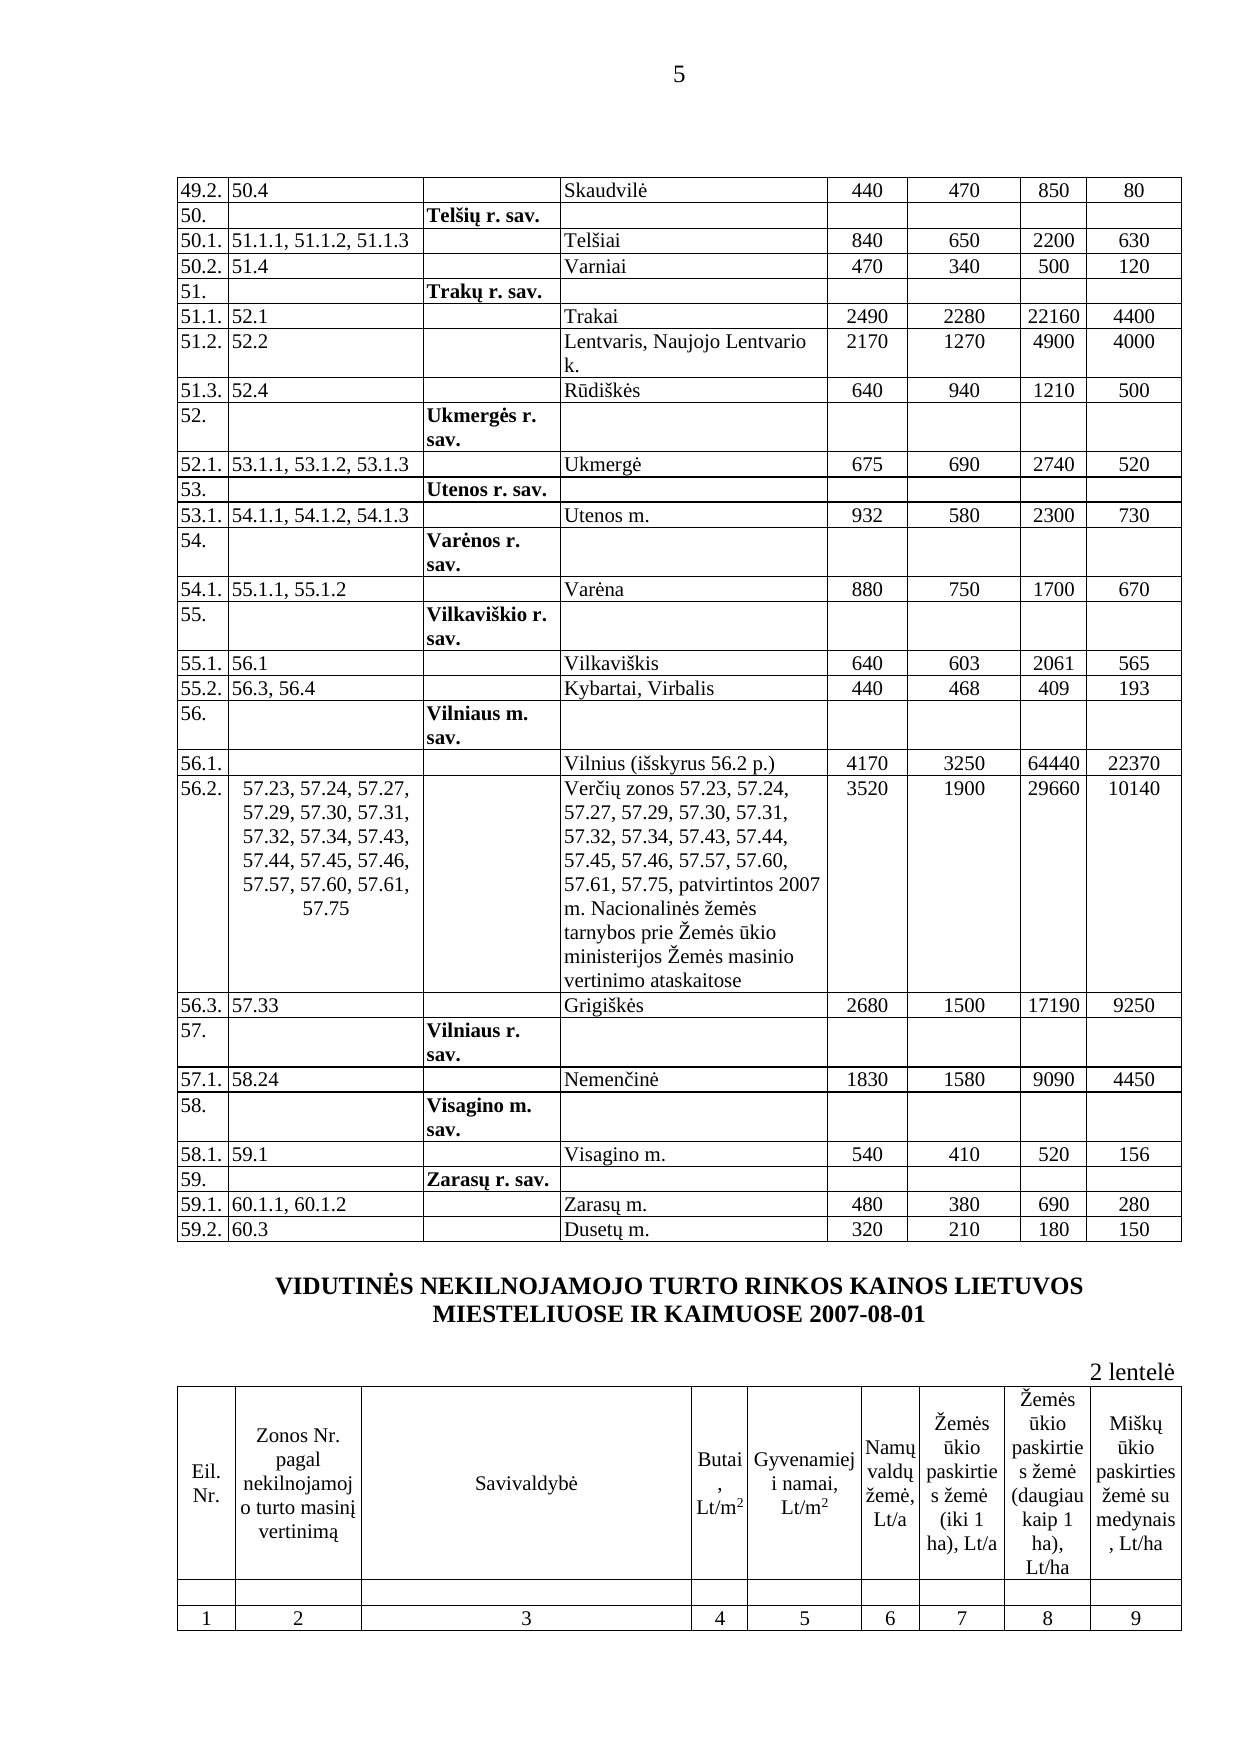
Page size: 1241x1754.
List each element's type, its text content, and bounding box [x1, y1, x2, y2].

table_cell [229, 701, 423, 749]
table_cell [1021, 1167, 1086, 1191]
table_cell Varėnos r. sav. [424, 528, 560, 576]
table_cell 210 [908, 1217, 1020, 1241]
table_cell Utenos r. sav. [424, 478, 560, 501]
table_cell [561, 203, 827, 227]
table_cell 22370 [1087, 750, 1181, 774]
table_cell 675 [828, 452, 907, 476]
table_cell 56.3, 56.4 [229, 676, 423, 700]
table_cell 470 [828, 254, 907, 278]
table_cell [424, 1142, 560, 1166]
table_cell [1087, 279, 1181, 303]
table_cell Grigiškės [561, 993, 827, 1017]
table_cell [828, 403, 907, 451]
table_header Savivaldybė [362, 1387, 691, 1579]
table_cell [424, 1068, 560, 1091]
table_cell [561, 403, 827, 451]
table_cell 51.3. [178, 378, 228, 402]
table_cell Dusetų m. [561, 1217, 827, 1241]
table_cell 58. [178, 1093, 228, 1141]
table_cell 29660 [1021, 776, 1086, 992]
table_cell 750 [908, 577, 1020, 601]
table_cell [424, 503, 560, 527]
table_cell Vilniaus r. sav. [424, 1018, 560, 1066]
table_cell Zarasų r. sav. [424, 1167, 560, 1191]
table_cell Visagino m. sav. [424, 1093, 560, 1141]
table_header Žemės ūkio paskirties žemė (iki 1 ha), Lt/a [920, 1387, 1004, 1579]
table_cell [1087, 528, 1181, 576]
table_cell [424, 254, 560, 278]
table_cell 49.2. [178, 178, 228, 202]
table_cell Trakų r. sav. [424, 279, 560, 303]
table_cell 54. [178, 528, 228, 576]
table_cell 120 [1087, 254, 1181, 278]
table_cell [908, 528, 1020, 576]
table_cell 1580 [908, 1068, 1020, 1091]
table_cell 56.2. [178, 776, 228, 992]
table_cell Vilnius (išskyrus 56.2 p.) [561, 750, 827, 774]
table_cell [424, 577, 560, 601]
table_cell Ukmergė [561, 452, 827, 476]
table_cell 50.1. [178, 229, 228, 252]
table_cell Varniai [561, 254, 827, 278]
table_cell Vilkaviškio r. sav. [424, 602, 560, 650]
table_cell [229, 528, 423, 576]
table_cell 22160 [1021, 304, 1086, 328]
table_header Eil. Nr. [178, 1387, 235, 1579]
table_cell 156 [1087, 1142, 1181, 1166]
table_cell [424, 750, 560, 774]
table_cell 9090 [1021, 1068, 1086, 1091]
table_cell [828, 602, 907, 650]
table_cell 2170 [828, 329, 907, 377]
table_header Butai, Lt/m2 [692, 1387, 747, 1579]
table_cell 64440 [1021, 750, 1086, 774]
table_cell 55.1.1, 55.1.2 [229, 577, 423, 601]
table_cell [229, 602, 423, 650]
table_cell 470 [908, 178, 1020, 202]
table_cell 840 [828, 229, 907, 252]
table_cell [424, 378, 560, 402]
table_cell 59. [178, 1167, 228, 1191]
table_cell 56.1. [178, 750, 228, 774]
table_cell [1091, 1580, 1181, 1604]
table_header Namų valdų žemė, Lt/a [862, 1387, 919, 1579]
table_cell 280 [1087, 1192, 1181, 1216]
table_cell 4000 [1087, 329, 1181, 377]
table_cell [236, 1580, 361, 1604]
table_cell [424, 651, 560, 675]
table_cell [1087, 1167, 1181, 1191]
table_cell 58.24 [229, 1068, 423, 1091]
table_cell 409 [1021, 676, 1086, 700]
table_cell 53.1. [178, 503, 228, 527]
table_header Žemės ūkio paskirties žemė (daugiau kaip 1 ha), Lt/ha [1005, 1387, 1090, 1579]
table_cell [1087, 1093, 1181, 1141]
table_cell Ukmergės r. sav. [424, 403, 560, 451]
table_cell [229, 203, 423, 227]
table_cell 880 [828, 577, 907, 601]
table_cell [1087, 203, 1181, 227]
table_cell Visagino m. [561, 1142, 827, 1166]
table_cell [424, 304, 560, 328]
table_cell 59.1 [229, 1142, 423, 1166]
table_cell 50.2. [178, 254, 228, 278]
table_cell 320 [828, 1217, 907, 1241]
table_cell 51.2. [178, 329, 228, 377]
table_cell 57.33 [229, 993, 423, 1017]
table_cell [1021, 478, 1086, 501]
table_cell 9250 [1087, 993, 1181, 1017]
table_cell [908, 1167, 1020, 1191]
table_cell [828, 279, 907, 303]
table_cell 52. [178, 403, 228, 451]
table_cell [908, 203, 1020, 227]
table_cell [424, 1192, 560, 1216]
table_cell 10140 [1087, 776, 1181, 992]
table_cell 540 [828, 1142, 907, 1166]
table_cell [561, 1093, 827, 1141]
table_cell 2490 [828, 304, 907, 328]
table_cell [1021, 602, 1086, 650]
table_cell 3250 [908, 750, 1020, 774]
table_cell 440 [828, 676, 907, 700]
table_cell [862, 1580, 919, 1604]
table_cell 51.1. [178, 304, 228, 328]
table_cell [229, 1167, 423, 1191]
table_cell 690 [908, 452, 1020, 476]
table_cell 2200 [1021, 229, 1086, 252]
table_cell 1270 [908, 329, 1020, 377]
table_cell [828, 1018, 907, 1066]
table_cell [920, 1580, 1004, 1604]
table_cell [424, 229, 560, 252]
table_cell [178, 1580, 235, 1604]
table_cell 59.1. [178, 1192, 228, 1216]
table_cell 57.1. [178, 1068, 228, 1091]
table_cell Telšiai [561, 229, 827, 252]
table_cell 9 [1091, 1606, 1181, 1629]
table_cell [908, 478, 1020, 501]
table_cell 730 [1087, 503, 1181, 527]
table_cell 932 [828, 503, 907, 527]
table_cell [908, 1093, 1020, 1141]
table_cell 56.1 [229, 651, 423, 675]
table_cell [424, 452, 560, 476]
table_cell [1021, 279, 1086, 303]
table_cell 500 [1087, 378, 1181, 402]
table_cell 690 [1021, 1192, 1086, 1216]
table_cell 193 [1087, 676, 1181, 700]
table_cell 4400 [1087, 304, 1181, 328]
table_cell 56.3. [178, 993, 228, 1017]
table_cell 80 [1087, 178, 1181, 202]
table_cell 52.1 [229, 304, 423, 328]
table_cell Rūdiškės [561, 378, 827, 402]
table_cell [561, 478, 827, 501]
table_cell 52.2 [229, 329, 423, 377]
table_cell [828, 478, 907, 501]
table_cell [1021, 701, 1086, 749]
table_cell 60.3 [229, 1217, 423, 1241]
table_cell 603 [908, 651, 1020, 675]
table_cell 150 [1087, 1217, 1181, 1241]
table_cell [561, 528, 827, 576]
table_cell 55.2. [178, 676, 228, 700]
table_cell 2061 [1021, 651, 1086, 675]
table_cell 55. [178, 602, 228, 650]
table_cell 480 [828, 1192, 907, 1216]
table_cell 17190 [1021, 993, 1086, 1017]
table_cell 850 [1021, 178, 1086, 202]
table_cell Zarasų m. [561, 1192, 827, 1216]
text VIDUTINĖS NEKILNOJAMOJO TURTO RINKOS KAINOS LIETUVOS MIESTELIUOSE IR KAIMUOSE 2007-08-01 [177, 1271, 1181, 1328]
table_cell 50.4 [229, 178, 423, 202]
table_cell [828, 1167, 907, 1191]
table_cell [1087, 1018, 1181, 1066]
table_cell 53. [178, 478, 228, 501]
table_cell [1021, 528, 1086, 576]
table_cell Vilkaviškis [561, 651, 827, 675]
table_cell 53.1.1, 53.1.2, 53.1.3 [229, 452, 423, 476]
table_cell 640 [828, 378, 907, 402]
table_header Gyvenamieji namai, Lt/m2 [748, 1387, 861, 1579]
table_cell [229, 279, 423, 303]
table_cell [229, 1018, 423, 1066]
table_cell [229, 1093, 423, 1141]
table_cell 565 [1087, 651, 1181, 675]
table_cell [561, 1018, 827, 1066]
table_cell 4900 [1021, 329, 1086, 377]
table_cell [908, 1018, 1020, 1066]
table_cell 58.1. [178, 1142, 228, 1166]
table_cell 2 [236, 1606, 361, 1629]
table_cell [908, 403, 1020, 451]
table_cell Skaudvilė [561, 178, 827, 202]
table_cell 1830 [828, 1068, 907, 1091]
table_cell [1021, 203, 1086, 227]
table_cell 1 [178, 1606, 235, 1629]
table_cell [424, 1217, 560, 1241]
table_cell 520 [1087, 452, 1181, 476]
table_cell Varėna [561, 577, 827, 601]
table_cell Lentvaris, Naujojo Lentvario k. [561, 329, 827, 377]
table_cell [229, 403, 423, 451]
table_cell Vilniaus m. sav. [424, 701, 560, 749]
table_cell 6 [862, 1606, 919, 1629]
table_cell [229, 478, 423, 501]
table_header Miškų ūkio paskirties žemė su medynais, Lt/ha [1091, 1387, 1181, 1579]
table_cell [908, 279, 1020, 303]
table_cell 8 [1005, 1606, 1090, 1629]
table_cell 2280 [908, 304, 1020, 328]
table_cell 630 [1087, 229, 1181, 252]
table_cell [828, 701, 907, 749]
table_cell [1087, 403, 1181, 451]
table_cell [1021, 403, 1086, 451]
table_cell 2680 [828, 993, 907, 1017]
table_cell 55.1. [178, 651, 228, 675]
table_cell [908, 701, 1020, 749]
table_cell [424, 993, 560, 1017]
table_cell [362, 1580, 691, 1604]
table_cell [561, 279, 827, 303]
table_cell 4170 [828, 750, 907, 774]
table_cell 5 [748, 1606, 861, 1629]
table_cell [1021, 1018, 1086, 1066]
table_cell Kybartai, Virbalis [561, 676, 827, 700]
table_cell 7 [920, 1606, 1004, 1629]
table_cell [828, 203, 907, 227]
table_cell 4450 [1087, 1068, 1181, 1091]
table_cell 59.2. [178, 1217, 228, 1241]
table_cell 52.1. [178, 452, 228, 476]
table_cell [424, 776, 560, 992]
table_cell 52.4 [229, 378, 423, 402]
table_cell [1087, 602, 1181, 650]
table_cell 2300 [1021, 503, 1086, 527]
table_cell 50. [178, 203, 228, 227]
table_cell [1087, 701, 1181, 749]
table_cell 3 [362, 1606, 691, 1629]
table_cell 380 [908, 1192, 1020, 1216]
table_cell 180 [1021, 1217, 1086, 1241]
table_cell [424, 178, 560, 202]
table_cell 468 [908, 676, 1020, 700]
table_cell 650 [908, 229, 1020, 252]
table_cell [908, 602, 1020, 650]
table_cell [561, 701, 827, 749]
table_cell [1005, 1580, 1090, 1604]
table_cell 51.4 [229, 254, 423, 278]
table_cell 940 [908, 378, 1020, 402]
table_cell 2740 [1021, 452, 1086, 476]
table_cell 51. [178, 279, 228, 303]
table_cell 57. [178, 1018, 228, 1066]
table_cell 670 [1087, 577, 1181, 601]
table_cell 4 [692, 1606, 747, 1629]
table_cell 1700 [1021, 577, 1086, 601]
table_cell [1087, 478, 1181, 501]
table_cell [561, 602, 827, 650]
table_cell [424, 676, 560, 700]
table_cell [828, 1093, 907, 1141]
table_cell Trakai [561, 304, 827, 328]
table_cell [424, 329, 560, 377]
table_cell 640 [828, 651, 907, 675]
table_cell 60.1.1, 60.1.2 [229, 1192, 423, 1216]
table_cell [748, 1580, 861, 1604]
table_cell Utenos m. [561, 503, 827, 527]
table_cell [692, 1580, 747, 1604]
table_cell 3520 [828, 776, 907, 992]
table_cell 1500 [908, 993, 1020, 1017]
table_cell [229, 750, 423, 774]
table_cell 340 [908, 254, 1020, 278]
table_cell 1210 [1021, 378, 1086, 402]
table_cell Telšių r. sav. [424, 203, 560, 227]
table_header Zonos Nr. pagal nekilnojamojo turto masinį vertinimą [236, 1387, 361, 1579]
table_cell Verčių zonos 57.23, 57.24, 57.27, 57.29, 57.30, 57.31, 57.32, 57.34, 57.43, 57.44, 57.45, 57.46, 57.57, 57.60, 57.61, 57.75, patvirtintos 2007 m. Nacionalinės žemės tarnybos prie Žemės ūkio ministerijos Žemės masinio vertinimo ataskaitose [561, 776, 827, 992]
table_cell 54.1.1, 54.1.2, 54.1.3 [229, 503, 423, 527]
table_cell 580 [908, 503, 1020, 527]
table_cell 1900 [908, 776, 1020, 992]
table_cell 51.1.1, 51.1.2, 51.1.3 [229, 229, 423, 252]
table_cell 500 [1021, 254, 1086, 278]
table_cell 57.23, 57.24, 57.27, 57.29, 57.30, 57.31, 57.32, 57.34, 57.43, 57.44, 57.45, 57.46, 57.57, 57.60, 57.61, 57.75 [229, 776, 423, 992]
table_cell 410 [908, 1142, 1020, 1166]
table_cell [561, 1167, 827, 1191]
table_cell 520 [1021, 1142, 1086, 1166]
table_cell Nemenčinė [561, 1068, 827, 1091]
table_cell 440 [828, 178, 907, 202]
table_cell [1021, 1093, 1086, 1141]
table_cell 54.1. [178, 577, 228, 601]
text 2 lentelė [177, 1357, 1181, 1386]
table_cell 56. [178, 701, 228, 749]
table_cell [828, 528, 907, 576]
